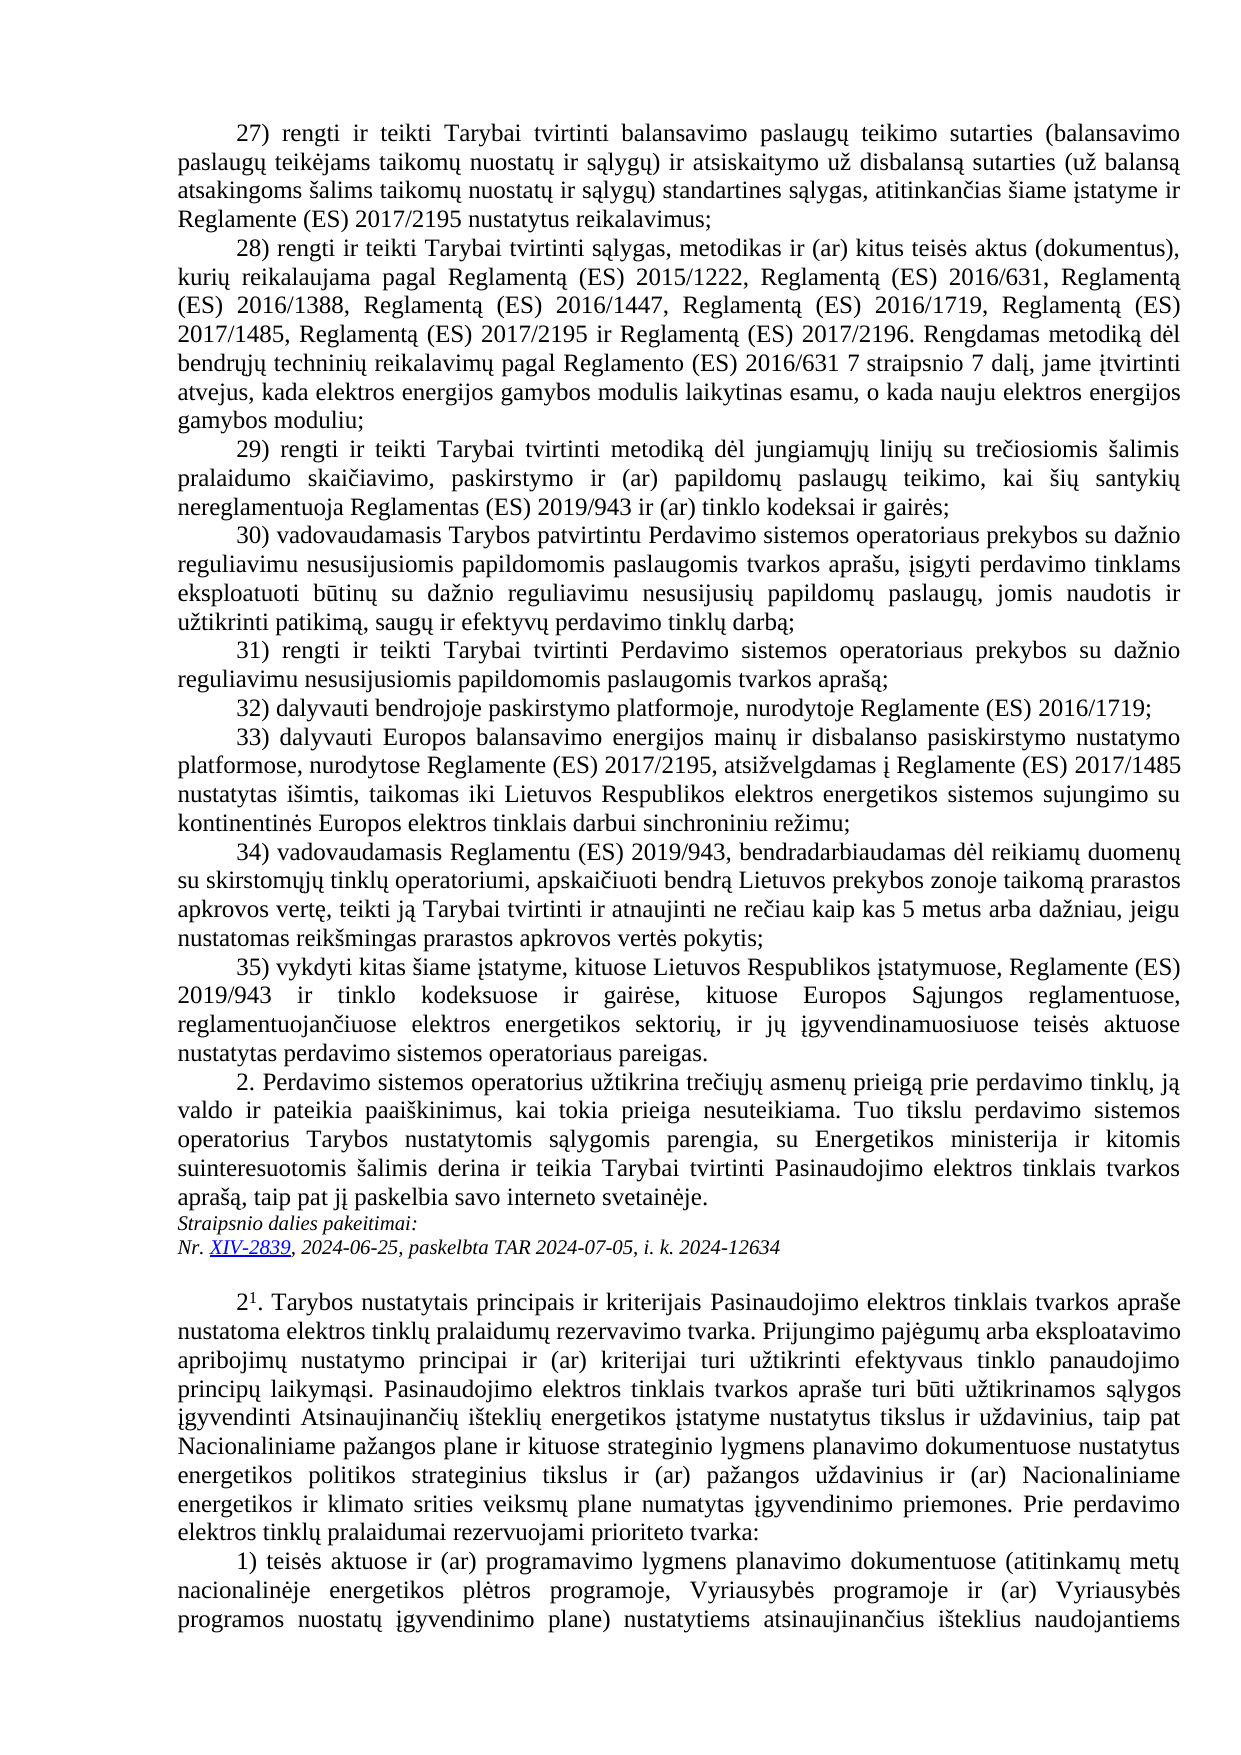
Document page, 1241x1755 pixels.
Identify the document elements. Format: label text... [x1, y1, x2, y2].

text Straipsnio dalies pakeitimai: [177, 1211, 1181, 1235]
text 28) rengti ir teikti Tarybai tvirtinti sąlygas, metodikas ir (ar) kitus teisės aktus (dokumentus), kurių reikalaujama pagal Reglamentą (ES) 2015/1222, Reglamentą (ES) 2016/631, Reglamentą (ES) 2016/1388, Reglamentą (ES) 2016/1447, Reglamentą (ES) 2016/1719, Reglamentą (ES) 2017/1485, Reglamentą (ES) 2017/2195 ir Reglamentą (ES) 2017/2196. Rengdamas metodiką dėl bendrųjų techninių reikalavimų pagal Reglamento (ES) 2016/631 7 straipsnio 7 dalį, jame įtvirtinti atvejus, kada elektros energijos gamybos modulis laikytinas esamu, o kada nauju elektros energijos gamybos moduliu; [177, 233, 1181, 434]
text 32) dalyvauti bendrojoje paskirstymo platformoje, nurodytoje Reglamente (ES) 2016/1719; [177, 693, 1181, 722]
text 35) vykdyti kitas šiame įstatyme, kituose Lietuvos Respublikos įstatymuose, Reglamente (ES) 2019/943 ir tinklo kodeksuose ir gairėse, kituose Europos Sąjungos reglamentuose, reglamentuojančiuose elektros energetikos sektorių, ir jų įgyvendinamuosiuose teisės aktuose nustatytas perdavimo sistemos operatoriaus pareigas. [177, 952, 1181, 1067]
text 1) teisės aktuose ir (ar) programavimo lygmens planavimo dokumentuose (atitinkamų metų nacionalinėje energetikos plėtros programoje, Vyriausybės programoje ir (ar) Vyriausybės programos nuostatų įgyvendinimo plane) nustatytiems atsinaujinančius išteklius naudojantiems [177, 1546, 1181, 1632]
text 27) rengti ir teikti Tarybai tvirtinti balansavimo paslaugų teikimo sutarties (balansavimo paslaugų teikėjams taikomų nuostatų ir sąlygų) ir atsiskaitymo už disbalansą sutarties (už balansą atsakingoms šalims taikomų nuostatų ir sąlygų) standartines sąlygas, atitinkančias šiame įstatyme ir Reglamente (ES) 2017/2195 nustatytus reikalavimus; [177, 118, 1181, 233]
text 33) dalyvauti Europos balansavimo energijos mainų ir disbalanso pasiskirstymo nustatymo platformose, nurodytose Reglamente (ES) 2017/2195, atsižvelgdamas į Reglamente (ES) 2017/1485 nustatytas išimtis, taikomas iki Lietuvos Respublikos elektros energetikos sistemos sujungimo su kontinentinės Europos elektros tinklais darbui sinchroniniu režimu; [177, 722, 1181, 837]
text 2. Perdavimo sistemos operatorius užtikrina trečiųjų asmenų prieigą prie perdavimo tinklų, ją valdo ir pateikia paaiškinimus, kai tokia prieiga nesuteikiama. Tuo tikslu perdavimo sistemos operatorius Tarybos nustatytomis sąlygomis parengia, su Energetikos ministerija ir kitomis suinteresuotomis šalimis derina ir teikia Tarybai tvirtinti Pasinaudojimo elektros tinklais tvarkos aprašą, taip pat jį paskelbia savo interneto svetainėje. [177, 1067, 1181, 1211]
text 31) rengti ir teikti Tarybai tvirtinti Perdavimo sistemos operatoriaus prekybos su dažnio reguliavimu nesusijusiomis papildomomis paslaugomis tvarkos aprašą; [177, 636, 1181, 693]
text 30) vadovaudamasis Tarybos patvirtintu Perdavimo sistemos operatoriaus prekybos su dažnio reguliavimu nesusijusiomis papildomomis paslaugomis tvarkos aprašu, įsigyti perdavimo tinklams eksploatuoti būtinų su dažnio reguliavimu nesusijusių papildomų paslaugų, jomis naudotis ir užtikrinti patikimą, saugų ir efektyvų perdavimo tinklų darbą; [177, 521, 1181, 636]
text 21. Tarybos nustatytais principais ir kriterijais Pasinaudojimo elektros tinklais tvarkos apraše nustatoma elektros tinklų pralaidumų rezervavimo tvarka. Prijungimo pajėgumų arba eksploatavimo apribojimų nustatymo principai ir (ar) kriterijai turi užtikrinti efektyvaus tinklo panaudojimo principų laikymąsi. Pasinaudojimo elektros tinklais tvarkos apraše turi būti užtikrinamos sąlygos įgyvendinti Atsinaujinančių išteklių energetikos įstatyme nustatytus tikslus ir uždavinius, taip pat Nacionaliniame pažangos plane ir kituose strateginio lygmens planavimo dokumentuose nustatytus energetikos politikos strateginius tikslus ir (ar) pažangos uždavinius ir (ar) Nacionaliniame energetikos ir klimato srities veiksmų plane numatytas įgyvendinimo priemones. Prie perdavimo elektros tinklų pralaidumai rezervuojami prioriteto tvarka: [177, 1287, 1181, 1546]
text Nr. XIV-2839, 2024-06-25, paskelbta TAR 2024-07-05, i. k. 2024-12634 [177, 1235, 1181, 1259]
text 34) vadovaudamasis Reglamentu (ES) 2019/943, bendradarbiaudamas dėl reikiamų duomenų su skirstomųjų tinklų operatoriumi, apskaičiuoti bendrą Lietuvos prekybos zonoje taikomą prarastos apkrovos vertę, teikti ją Tarybai tvirtinti ir atnaujinti ne rečiau kaip kas 5 metus arba dažniau, jeigu nustatomas reikšmingas prarastos apkrovos vertės pokytis; [177, 837, 1181, 952]
text 29) rengti ir teikti Tarybai tvirtinti metodiką dėl jungiamųjų linijų su trečiosiomis šalimis pralaidumo skaičiavimo, paskirstymo ir (ar) papildomų paslaugų teikimo, kai šių santykių nereglamentuoja Reglamentas (ES) 2019/943 ir (ar) tinklo kodeksai ir gairės; [177, 434, 1181, 521]
